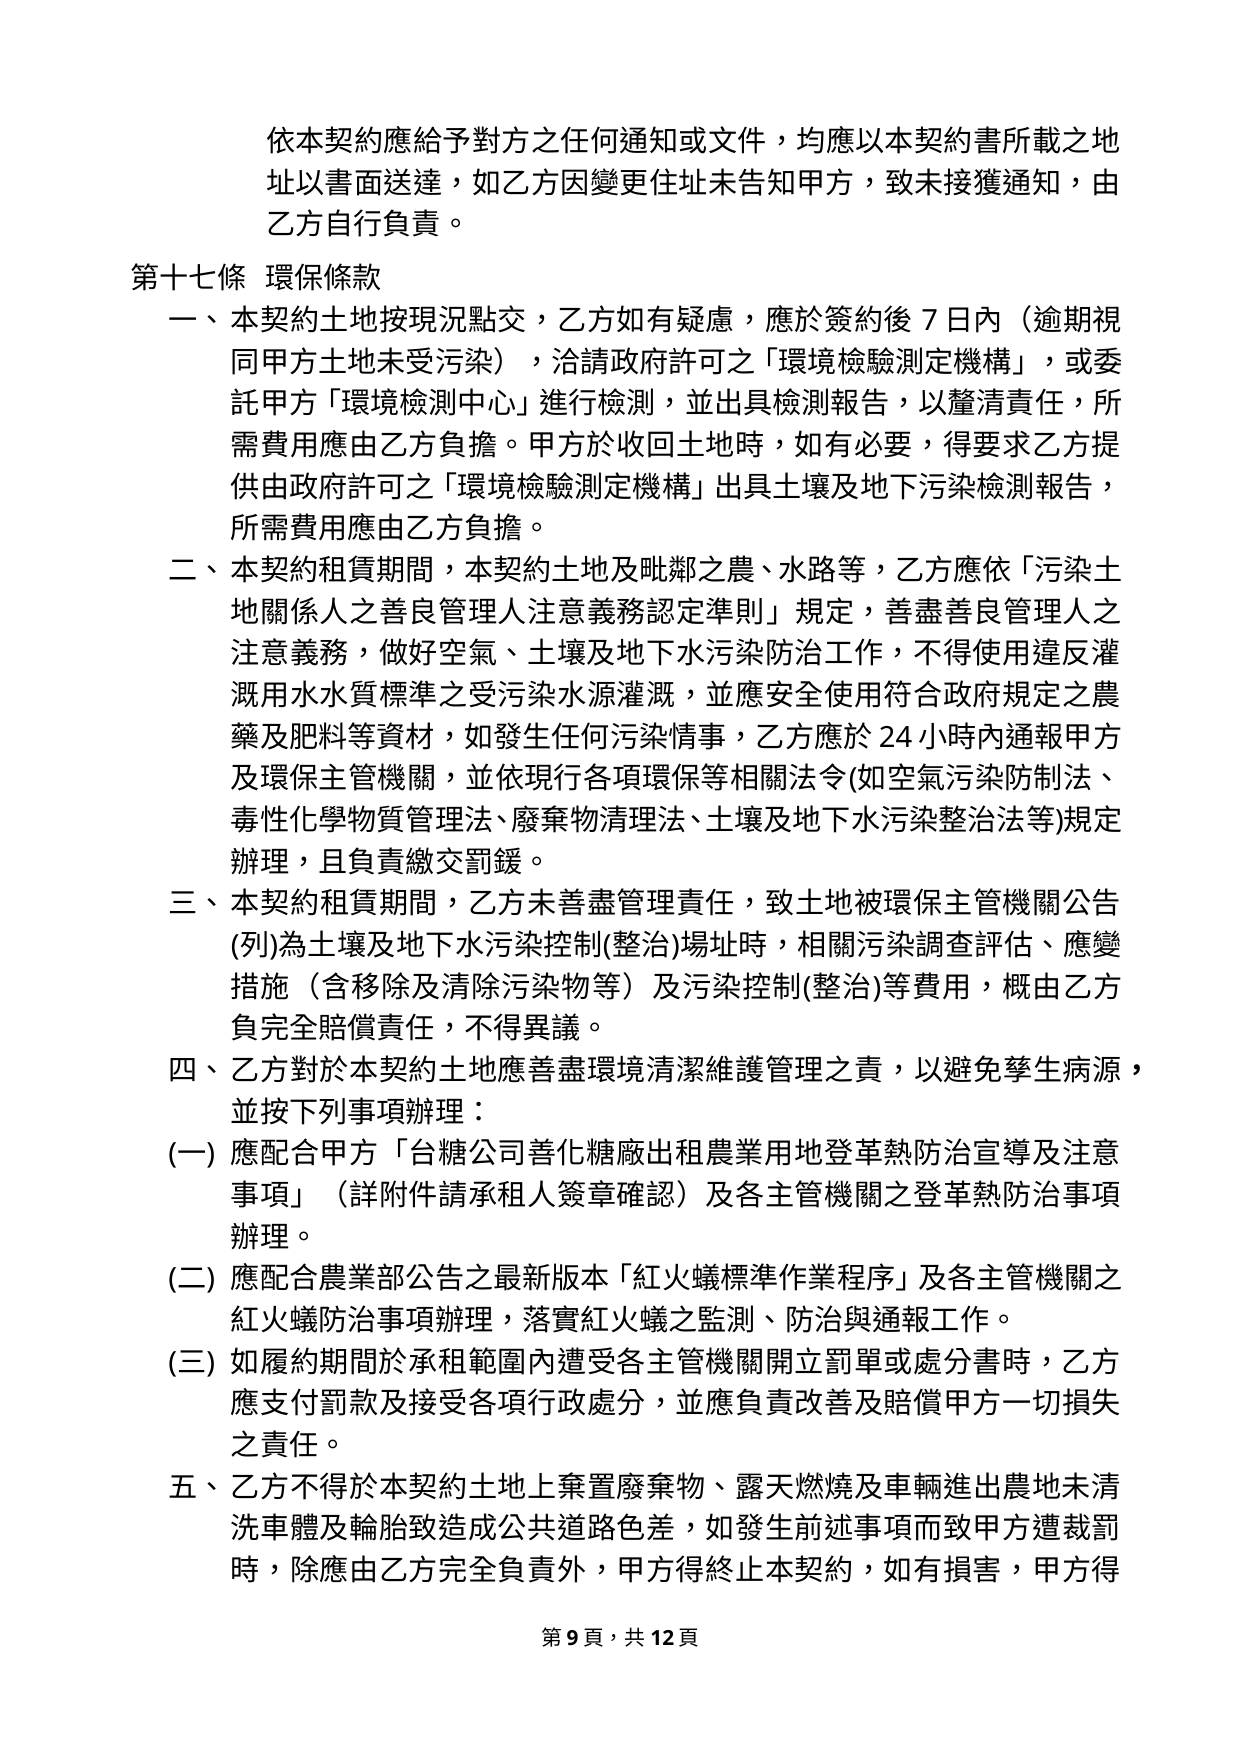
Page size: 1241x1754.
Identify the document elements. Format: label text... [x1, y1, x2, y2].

list 環保條款 [130, 256, 1122, 297]
list 如履約期間於承租範圍內遭受各主管機關開立罰單或處分書時，乙方應支付罰款及接受各項行政處分，並應負責改善及賠償甲方一切損失之責任。 [168, 1339, 1122, 1464]
list 本契約租賃期間，本契約土地及毗鄰之農、水路等，乙方應依「污染土地關係人之善良管理人注意義務認定準則」規定，善盡善良管理人之注意義務，做好空氣、土壤及地下水污染防治工作，不得使用違反灌溉用水水質標準之受污染水源灌溉，並應安全使用符合政府規定之農藥及肥料等資材，如發生任何污染情事，乙方應於24小時內通報甲方及環保主管機關，並依現行各項環保等相關法令(如空氣污染防制法、毒性化學物質管理法、廢棄物清理法、土壤及地下水污染整治法等)規定辦理，且負責繳交罰鍰。 [168, 547, 1122, 881]
list 應配合甲方「台糖公司善化糖廠出租農業用地登革熱防治宣導及注意事項」（詳附件請承租人簽章確認）及各主管機關之登革熱防治事項辦理。 [168, 1131, 1122, 1256]
list 本契約土地按現況點交，乙方如有疑慮，應於簽約後7日內（逾期視同甲方土地未受污染），洽請政府許可之「環境檢驗測定機構」，或委託甲方「環境檢測中心」進行檢測，並出具檢測報告，以釐清責任，所需費用應由乙方負擔。甲方於收回土地時，如有必要，得要求乙方提供由政府許可之「環境檢驗測定機構」出具土壤及地下污染檢測報告，所需費用應由乙方負擔。 [168, 297, 1122, 547]
list 本契約租賃期間，乙方未善盡管理責任，致土地被環保主管機關公告(列)為土壤及地下水污染控制(整治)場址時，相關污染調查評估、應變措施（含移除及清除污染物等）及污染控制(整治)等費用，概由乙方負完全賠償責任，不得異議。 [168, 881, 1122, 1047]
text 依本契約應給予對方之任何通知或文件，均應以本契約書所載之地址以書面送達，如乙方因變更住址未告知甲方，致未接獲通知，由乙方自行負責。 [266, 118, 1122, 243]
list 乙方不得於本契約土地上棄置廢棄物、露天燃燒及車輛進出農地未清洗車體及輪胎致造成公共道路色差，如發生前述事項而致甲方遭裁罰時，除應由乙方完全負責外，甲方得終止本契約，如有損害，甲方得 [168, 1464, 1122, 1589]
list 應配合農業部公告之最新版本「紅火蟻標準作業程序」及各主管機關之紅火蟻防治事項辦理，落實紅火蟻之監測、防治與通報工作。 [168, 1256, 1122, 1339]
list 乙方對於本契約土地應善盡環境清潔維護管理之責，以避免孳生病源，並按下列事項辦理： [168, 1047, 1122, 1131]
